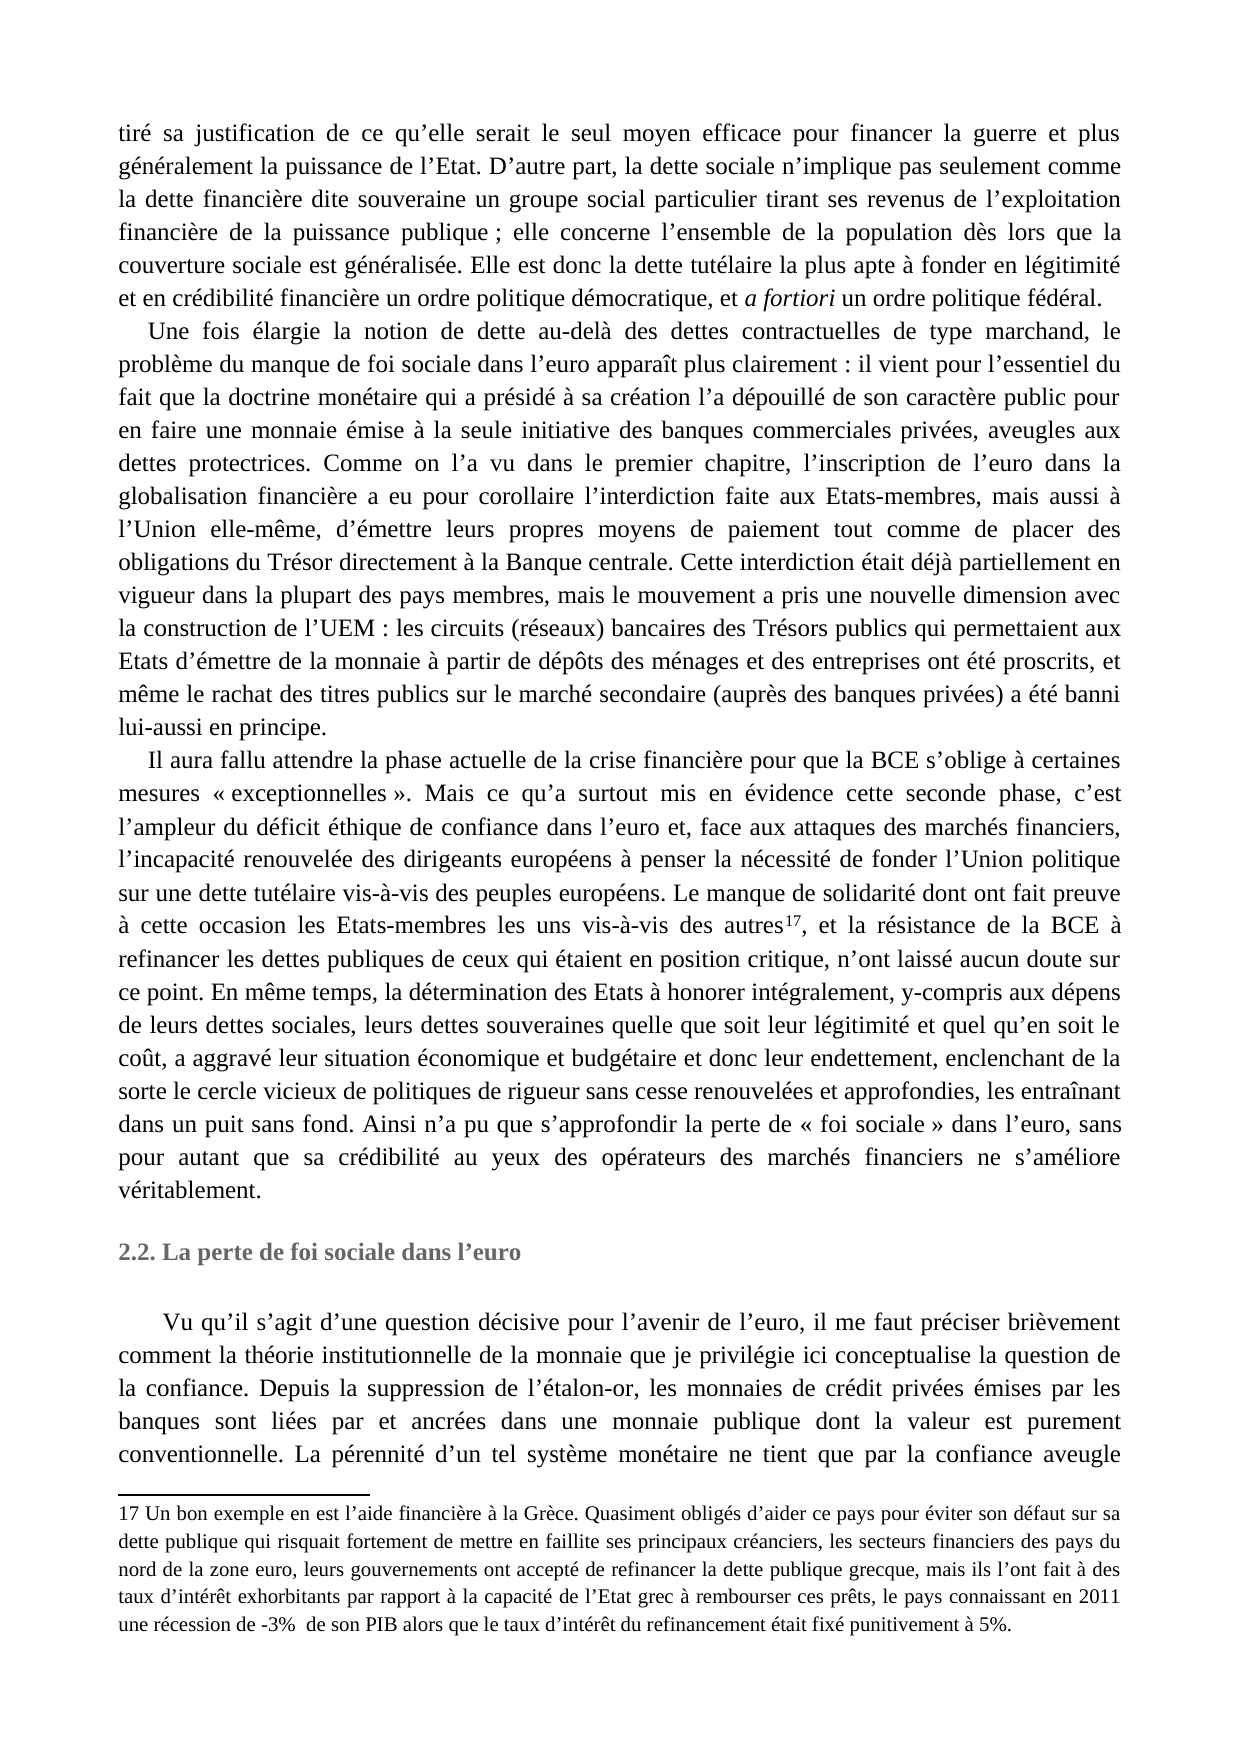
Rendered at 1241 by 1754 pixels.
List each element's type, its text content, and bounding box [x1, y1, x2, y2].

text Vu qu’il s’agit d’une question décisive pour l’avenir de l’euro, il me faut préciser brièvement comment la théorie institutionnelle de la monnaie que je privilégie ici conceptualise la question de la confiance. Depuis la suppression de l’étalon-or, les monnaies de crédit privées émises par les banques sont liées par et ancrées dans une monnaie publique dont la valeur est purement conventionnelle. La pérennité d’un tel système monétaire ne tient que par la confiance aveugle qu’inspire cette monnaie publique (la monnaie centrale émise désormais par les Banques centrales), simultanément unité de compte et moyen de paiement. Cette confiance ne se réduit pas au credible commitment de l’Etat vis-à-vis des marchés car elle doit englober le peuple des usagers de la monnaie dans son ensemble ; elle est de nature complexe mais on peut la décomposer en trois formes : méthodique, hiérarchique et éthique. [118, 1307, 1122, 1501]
text tiré sa justification de ce qu’elle serait le seul moyen efficace pour financer la guerre et plus généralement la puissance de l’Etat. D’autre part, la dette sociale n’implique pas seulement comme la dette financière dite souveraine un groupe social particulier tirant ses revenus de l’exploitation financière de la puissance publique ; elle concerne l’ensemble de la population dès lors que la couverture sociale est généralisée. Elle est donc la dette tutélaire la plus apte à fonder en légitimité et en crédibilité financière un ordre politique démocratique, et a fortiori un ordre politique fédéral. [118, 118, 1122, 312]
subtitle 2.2. La perte de foi sociale dans l’euro [118, 1237, 1122, 1266]
text Une fois élargie la notion de dette au-delà des dettes contractuelles de type marchand, le problème du manque de foi sociale dans l’euro apparaît plus clairement : il vient pour l’essentiel du fait que la doctrine monétaire qui a présidé à sa création l’a dépouillé de son caractère public pour en faire une monnaie émise à la seule initiative des banques commerciales privées, aveugles aux dettes protectrices. Comme on l’a vu dans le premier chapitre, l’inscription de l’euro dans la globalisation financière a eu pour corollaire l’interdiction faite aux Etats-membres, mais aussi à l’Union elle-même, d’émettre leurs propres moyens de paiement tout comme de placer des obligations du Trésor directement à la Banque centrale. Cette interdiction était déjà partiellement en vigueur dans la plupart des pays membres, mais le mouvement a pris une nouvelle dimension avec la construction de l’UEM : les circuits (réseaux) bancaires des Trésors publics qui permettaient aux Etats d’émettre de la monnaie à partir de dépôts des ménages et des entreprises ont été proscrits, et même le rachat des titres publics sur le marché secondaire (auprès des banques privées) a été banni lui-aussi en principe. [118, 316, 1122, 741]
text Il aura fallu attendre la phase actuelle de la crise financière pour que la BCE s’oblige à certaines mesures « exceptionnelles ». Mais ce qu’a surtout mis en évidence cette seconde phase, c’est l’ampleur du déficit éthique de confiance dans l’euro et, face aux attaques des marchés financiers, l’incapacité renouvelée des dirigeants européens à penser la nécessité de fonder l’Union politique sur une dette tutélaire vis-à-vis des peuples européens. Le manque de solidarité dont ont fait preuve à cette occasion les Etats-membres les uns vis-à-vis des autres, et la résistance de la BCE à refinancer les dettes publiques de ceux qui étaient en position critique, n’ont laissé aucun doute sur ce point. En même temps, la détermination des Etats à honorer intégralement, y-compris aux dépens de leurs dettes sociales, leurs dettes souveraines quelle que soit leur légitimité et quel qu’en soit le coût, a aggravé leur situation économique et budgétaire et donc leur endettement, enclenchant de la sorte le cercle vicieux de politiques de rigueur sans cesse renouvelées et approfondies, les entraînant dans un puit sans fond. Ainsi n’a pu que s’approfondir la perte de « foi sociale » dans l’euro, sans pour autant que sa crédibilité au yeux des opérateurs des marchés financiers ne s’améliore véritablement. [118, 746, 1122, 1203]
text Un bon exemple en est l’aide financière à la Grèce. Quasiment obligés d’aider ce pays pour éviter son défaut sur sa dette publique qui risquait fortement de mettre en faillite ses principaux créanciers, les secteurs financiers des pays du nord de la zone euro, leurs gouvernements ont accepté de refinancer la dette publique grecque, mais ils l’ont fait à des taux d’intérêt exhorbitants par rapport à la capacité de l’Etat grec à rembourser ces prêts, le pays connaissant en 2011 une récession de -3% de son PIB alors que le taux d’intérêt du refinancement était fixé punitivement à 5%. [118, 1516, 1122, 1636]
